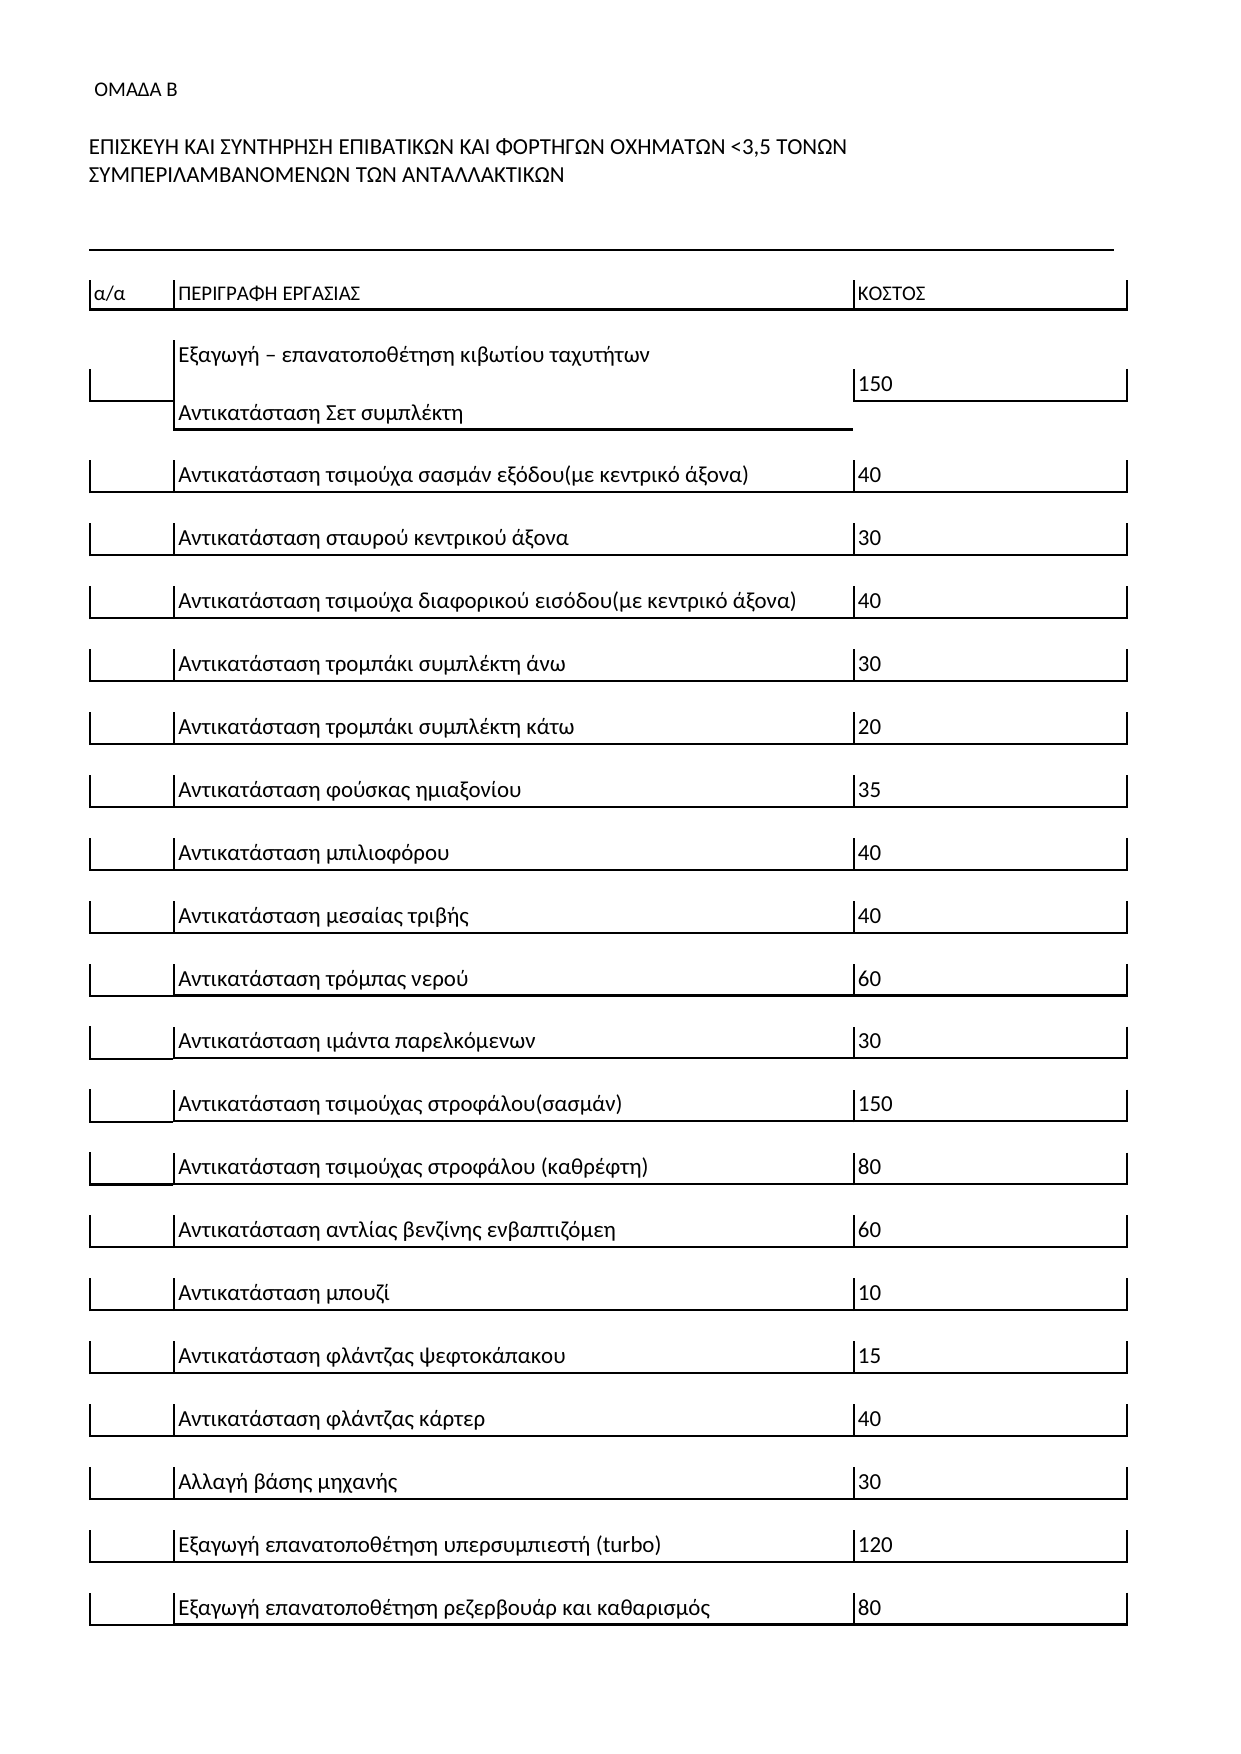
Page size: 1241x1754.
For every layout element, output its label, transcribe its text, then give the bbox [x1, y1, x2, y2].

table_cell [89, 340, 173, 400]
table_cell [89, 1374, 173, 1404]
table_cell [173, 1248, 853, 1278]
table_cell [89, 402, 173, 460]
table_cell [173, 1122, 853, 1152]
table_cell [89, 1123, 173, 1152]
table_cell [853, 1374, 1128, 1404]
table_cell [853, 808, 1128, 838]
table_cell [853, 745, 1128, 775]
table_cell [89, 1563, 173, 1593]
table_cell [173, 682, 853, 712]
table_cell [173, 1437, 853, 1467]
table_cell Αντικατάσταση τσιμούχας στροφάλου (καθρέφτη) [173, 1152, 853, 1183]
table_cell [89, 997, 173, 1026]
table_cell α/α [91, 280, 173, 308]
table_cell Αντικατάσταση φλάντζας ψεφτοκάπακου [175, 1341, 853, 1372]
table_cell [91, 1404, 173, 1435]
table_cell Αντικατάσταση τσιμούχα σασμάν εξόδου(με κεντρικό άξονα) [175, 460, 853, 491]
table_cell [173, 934, 853, 963]
table_cell [853, 1437, 1128, 1467]
table_cell Αντικατάσταση τσιμούχα διαφορικού εισόδου(με κεντρικό άξονα) [175, 586, 853, 617]
table_cell 150 [853, 1089, 1127, 1120]
table_cell [89, 808, 173, 838]
table_cell [91, 586, 173, 617]
table_cell [853, 1248, 1128, 1278]
table_cell 40 [855, 901, 1126, 932]
table_cell [853, 1059, 1128, 1089]
table_cell 30 [855, 649, 1126, 680]
table_cell [91, 1341, 173, 1372]
table_cell Αντικατάσταση αντλίας βενζίνης ενβαπτιζόμεη [175, 1215, 853, 1246]
table_cell [89, 934, 173, 963]
table_cell [89, 493, 173, 523]
table_cell 30 [855, 523, 1126, 554]
table_cell [91, 1215, 173, 1246]
table_cell 60 [855, 1215, 1126, 1246]
table_cell [853, 311, 1128, 340]
table_cell [173, 1311, 853, 1341]
table_cell [853, 619, 1128, 649]
table_cell [1114, 74, 1128, 280]
table_cell ΟΜΑΔΑ Β ΕΠΙΣΚΕΥΗ ΚΑΙ ΣΥΝΤΗΡΗΣΗ ΕΠΙΒΑΤΙΚΩΝ ΚΑΙ ΦΟΡΤΗΓΩΝ ΟΧΗΜΑΤΩΝ <3,5 ΤΟΝΩΝ ΣΥΜΠΕΡΙΛΑΜΒΑΝΟΜΕΝΩΝ ΤΩΝ ΑΝΤΑΛΛΑΚΤΙΚΩΝ [89, 74, 1114, 249]
table_cell Αντικατάσταση ιμάντα παρελκόμενων [173, 1026, 853, 1057]
table_cell [91, 1089, 173, 1121]
table_cell 15 [855, 1341, 1126, 1372]
table_cell [853, 997, 1128, 1026]
table_cell [173, 1059, 853, 1089]
table_cell [853, 934, 1128, 963]
table_cell [173, 493, 853, 523]
table_cell 30 [853, 1026, 1127, 1057]
table_cell [853, 1500, 1128, 1530]
table_cell [853, 682, 1128, 712]
table_cell 40 [855, 1404, 1126, 1435]
table_cell [89, 745, 173, 775]
table_cell [173, 311, 853, 340]
table_cell [89, 1311, 173, 1341]
table_cell [173, 619, 853, 649]
table_cell [89, 619, 173, 649]
table_cell [89, 1186, 173, 1215]
table_cell [91, 901, 173, 932]
table_cell [89, 251, 1114, 280]
table_cell [91, 1467, 173, 1498]
table_cell [173, 1185, 853, 1215]
table_cell [91, 460, 173, 491]
table_cell [91, 964, 173, 995]
table_cell [173, 1374, 853, 1404]
table_cell [89, 311, 173, 340]
table_cell [91, 1152, 173, 1183]
table_cell Αντικατάσταση τρόμπας νερού [175, 964, 853, 994]
table_cell Αντικατάσταση μπουζί [175, 1278, 853, 1309]
table_cell Αντικατάσταση τρομπάκι συμπλέκτη κάτω [175, 712, 853, 743]
table_cell Αντικατάσταση τσιμούχας στροφάλου(σασμάν) [173, 1089, 853, 1120]
table_cell [173, 997, 853, 1026]
table_cell 35 [855, 775, 1126, 806]
table_cell [89, 871, 173, 901]
table_cell [173, 745, 853, 775]
table_cell [173, 1500, 853, 1530]
table_cell Αντικατάσταση μεσαίας τριβής [175, 901, 853, 932]
table_cell [89, 682, 173, 712]
table_cell [853, 1185, 1128, 1215]
table_cell [853, 402, 1128, 460]
table_cell Αντικατάσταση μπιλιοφόρου [175, 838, 853, 869]
table_cell [853, 493, 1128, 523]
table_cell Αλλαγή βάσης μηχανής [175, 1467, 853, 1498]
table_cell [173, 431, 853, 460]
table_cell 120 [855, 1530, 1126, 1561]
table_cell Αντικατάσταση φούσκας ημιαξονίου [175, 775, 853, 806]
table_cell [853, 1122, 1128, 1152]
table_cell 60 [855, 964, 1126, 994]
table_cell [89, 1437, 173, 1467]
table_cell 80 [855, 1593, 1126, 1623]
table_cell [173, 1563, 853, 1593]
table_cell 40 [855, 586, 1126, 617]
table_cell [91, 775, 173, 806]
table_cell [91, 1593, 173, 1624]
table_cell ΚΟΣΤΟΣ [855, 280, 1126, 308]
table_cell 10 [855, 1278, 1126, 1309]
table_cell [91, 649, 173, 680]
table_cell 20 [855, 712, 1126, 743]
table_cell [173, 808, 853, 838]
table_cell [853, 1563, 1128, 1593]
table_cell [91, 523, 173, 554]
table_cell Αντικατάσταση τρομπάκι συμπλέκτη άνω [175, 649, 853, 680]
table_cell 80 [853, 1152, 1127, 1183]
table_cell [91, 712, 173, 743]
table_cell [91, 1026, 173, 1058]
table_cell ΠΕΡΙΓΡΑΦΗ ΕΡΓΑΣΙΑΣ [175, 280, 853, 308]
table_cell 30 [855, 1467, 1126, 1498]
table_cell [89, 556, 173, 586]
table_cell 40 [855, 838, 1126, 869]
table_cell Εξαγωγή – επανατοποθέτηση κιβωτίου ταχυτήτων Αντικατάσταση Σετ συμπλέκτη [175, 340, 853, 428]
table_cell [173, 556, 853, 586]
table_cell 150 [853, 340, 1128, 400]
table_cell Αντικατάσταση σταυρού κεντρικού άξονα [175, 523, 853, 554]
table_cell [173, 871, 853, 901]
table_cell [853, 1311, 1128, 1341]
table_cell [91, 1530, 173, 1561]
table_cell [89, 1248, 173, 1278]
table_cell 40 [855, 460, 1126, 491]
table_cell Εξαγωγή επανατοποθέτηση ρεζερβουάρ και καθαρισμός [175, 1593, 853, 1623]
table_cell [853, 871, 1128, 901]
table_cell [91, 1278, 173, 1309]
table_cell [89, 1500, 173, 1530]
table_cell [91, 838, 173, 869]
table_cell Εξαγωγή επανατοποθέτηση υπερσυμπιεστή (turbo) [175, 1530, 853, 1561]
table_cell Αντικατάσταση φλάντζας κάρτερ [175, 1404, 853, 1435]
table_cell [853, 556, 1128, 586]
table_cell [89, 1060, 173, 1089]
